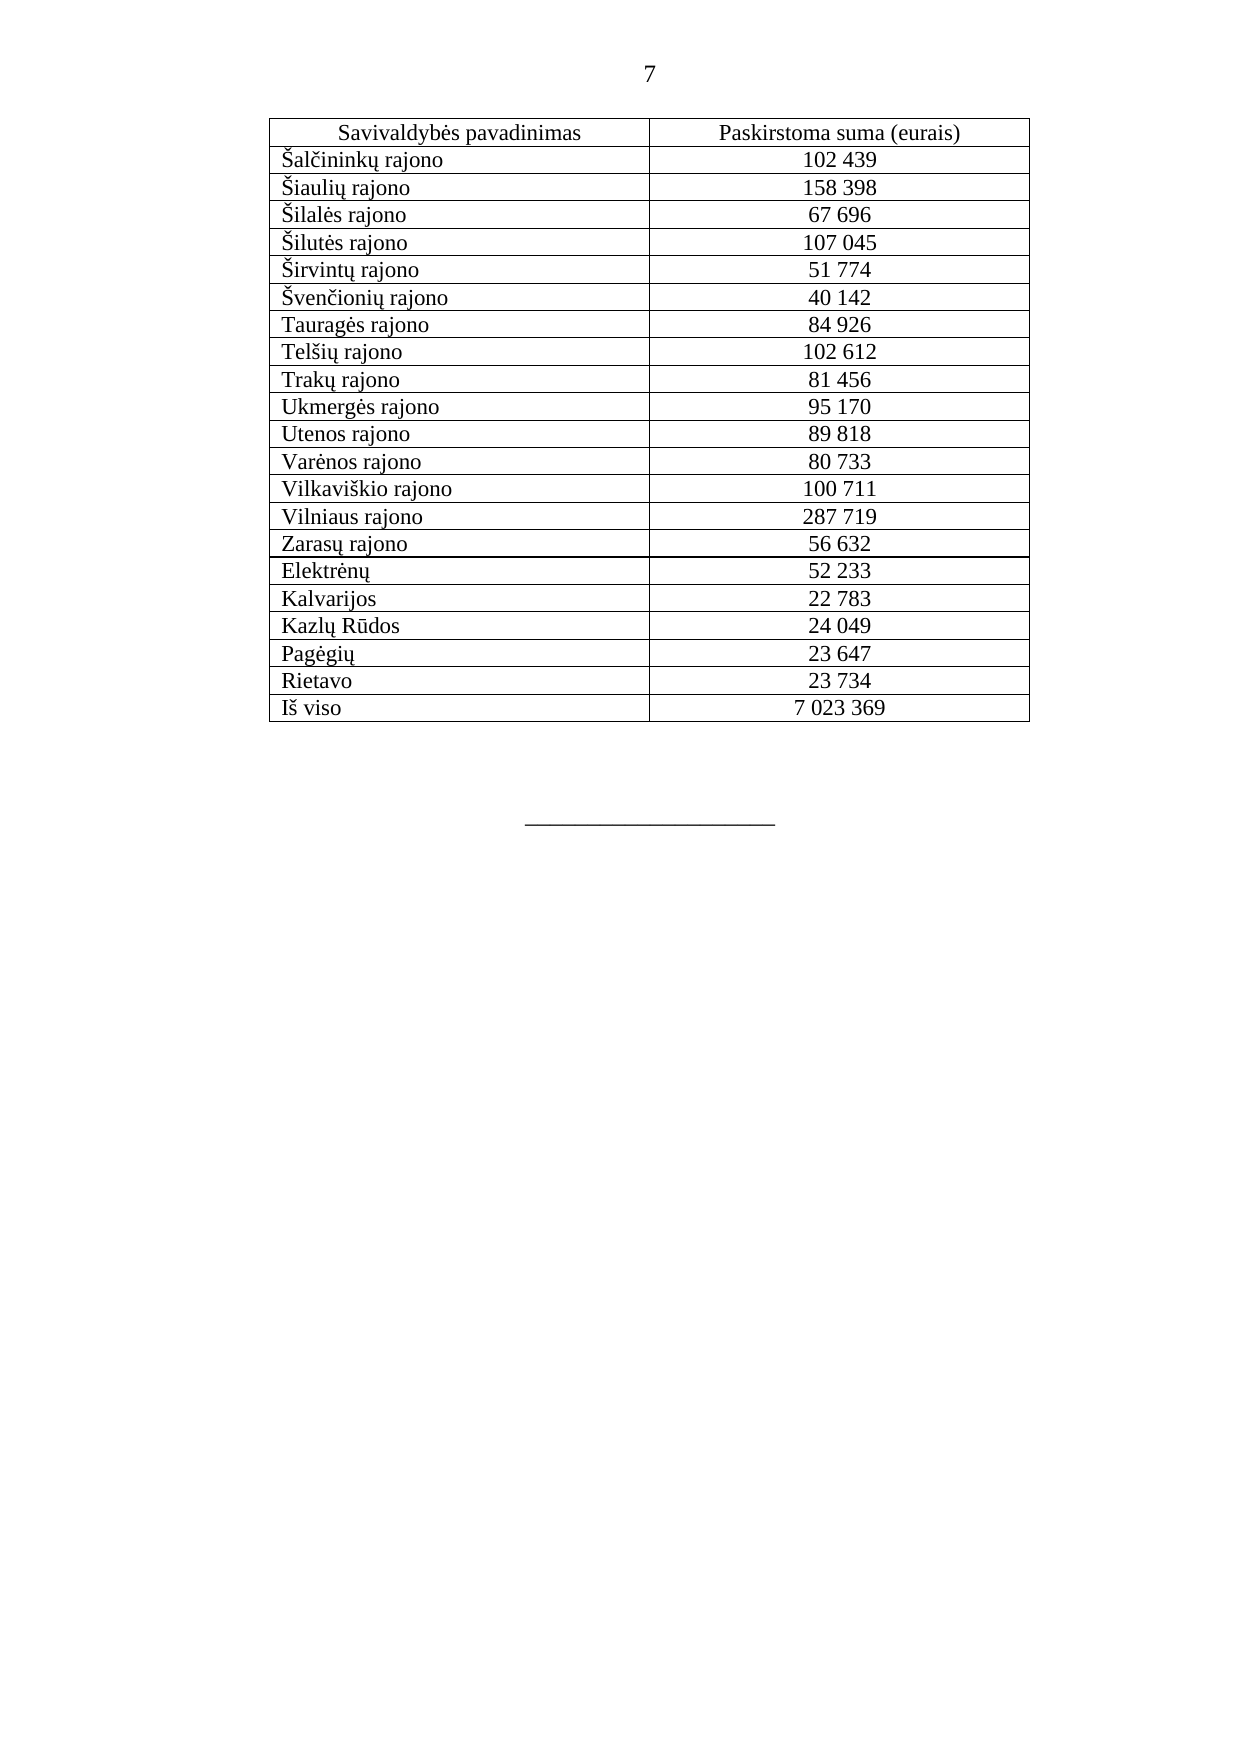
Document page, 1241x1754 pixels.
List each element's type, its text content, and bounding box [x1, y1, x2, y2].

table_cell Širvintų rajono [270, 256, 649, 282]
table_cell 24 049 [650, 612, 1029, 639]
table_cell 102 612 [650, 338, 1029, 365]
table_cell Varėnos rajono [270, 448, 649, 474]
table_cell Šilalės rajono [270, 201, 649, 228]
table_cell 89 818 [650, 421, 1029, 447]
table_cell 107 045 [650, 229, 1029, 255]
table_header Savivaldybės pavadinimas [270, 119, 649, 146]
table_cell Pagėgių [270, 640, 649, 666]
table_cell Tauragės rajono [270, 311, 649, 337]
table_cell Šiaulių rajono [270, 174, 649, 200]
table_cell 67 696 [650, 201, 1029, 228]
table_cell Vilkaviškio rajono [270, 475, 649, 502]
table_cell 23 734 [650, 667, 1029, 693]
text –––––––––––––––––––– [177, 808, 1122, 837]
table_cell Utenos rajono [270, 421, 649, 447]
table_cell Ukmergės rajono [270, 393, 649, 419]
table_cell Telšių rajono [270, 338, 649, 365]
table_cell 287 719 [650, 503, 1029, 529]
table_header Paskirstoma suma (eurais) [650, 119, 1029, 146]
table_cell Kazlų Rūdos [270, 612, 649, 639]
table_cell 56 632 [650, 530, 1029, 556]
table_cell Šalčininkų rajono [270, 147, 649, 173]
table_cell Trakų rajono [270, 366, 649, 392]
table_cell 23 647 [650, 640, 1029, 666]
table_cell 84 926 [650, 311, 1029, 337]
table_cell 81 456 [650, 366, 1029, 392]
table_cell Kalvarijos [270, 585, 649, 611]
table_cell 7 023 369 [650, 695, 1029, 721]
table_cell Rietavo [270, 667, 649, 693]
table_cell Elektrėnų [270, 558, 649, 584]
table_cell Vilniaus rajono [270, 503, 649, 529]
table_cell 95 170 [650, 393, 1029, 419]
table_cell 102 439 [650, 147, 1029, 173]
table_cell 52 233 [650, 558, 1029, 584]
table_cell 51 774 [650, 256, 1029, 282]
table_cell 80 733 [650, 448, 1029, 474]
table_cell 100 711 [650, 475, 1029, 502]
table_cell 22 783 [650, 585, 1029, 611]
table_cell Švenčionių rajono [270, 284, 649, 310]
table_cell 40 142 [650, 284, 1029, 310]
table_cell Šilutės rajono [270, 229, 649, 255]
table_cell 158 398 [650, 174, 1029, 200]
table_cell Iš viso [270, 695, 649, 721]
table_cell Zarasų rajono [270, 530, 649, 556]
